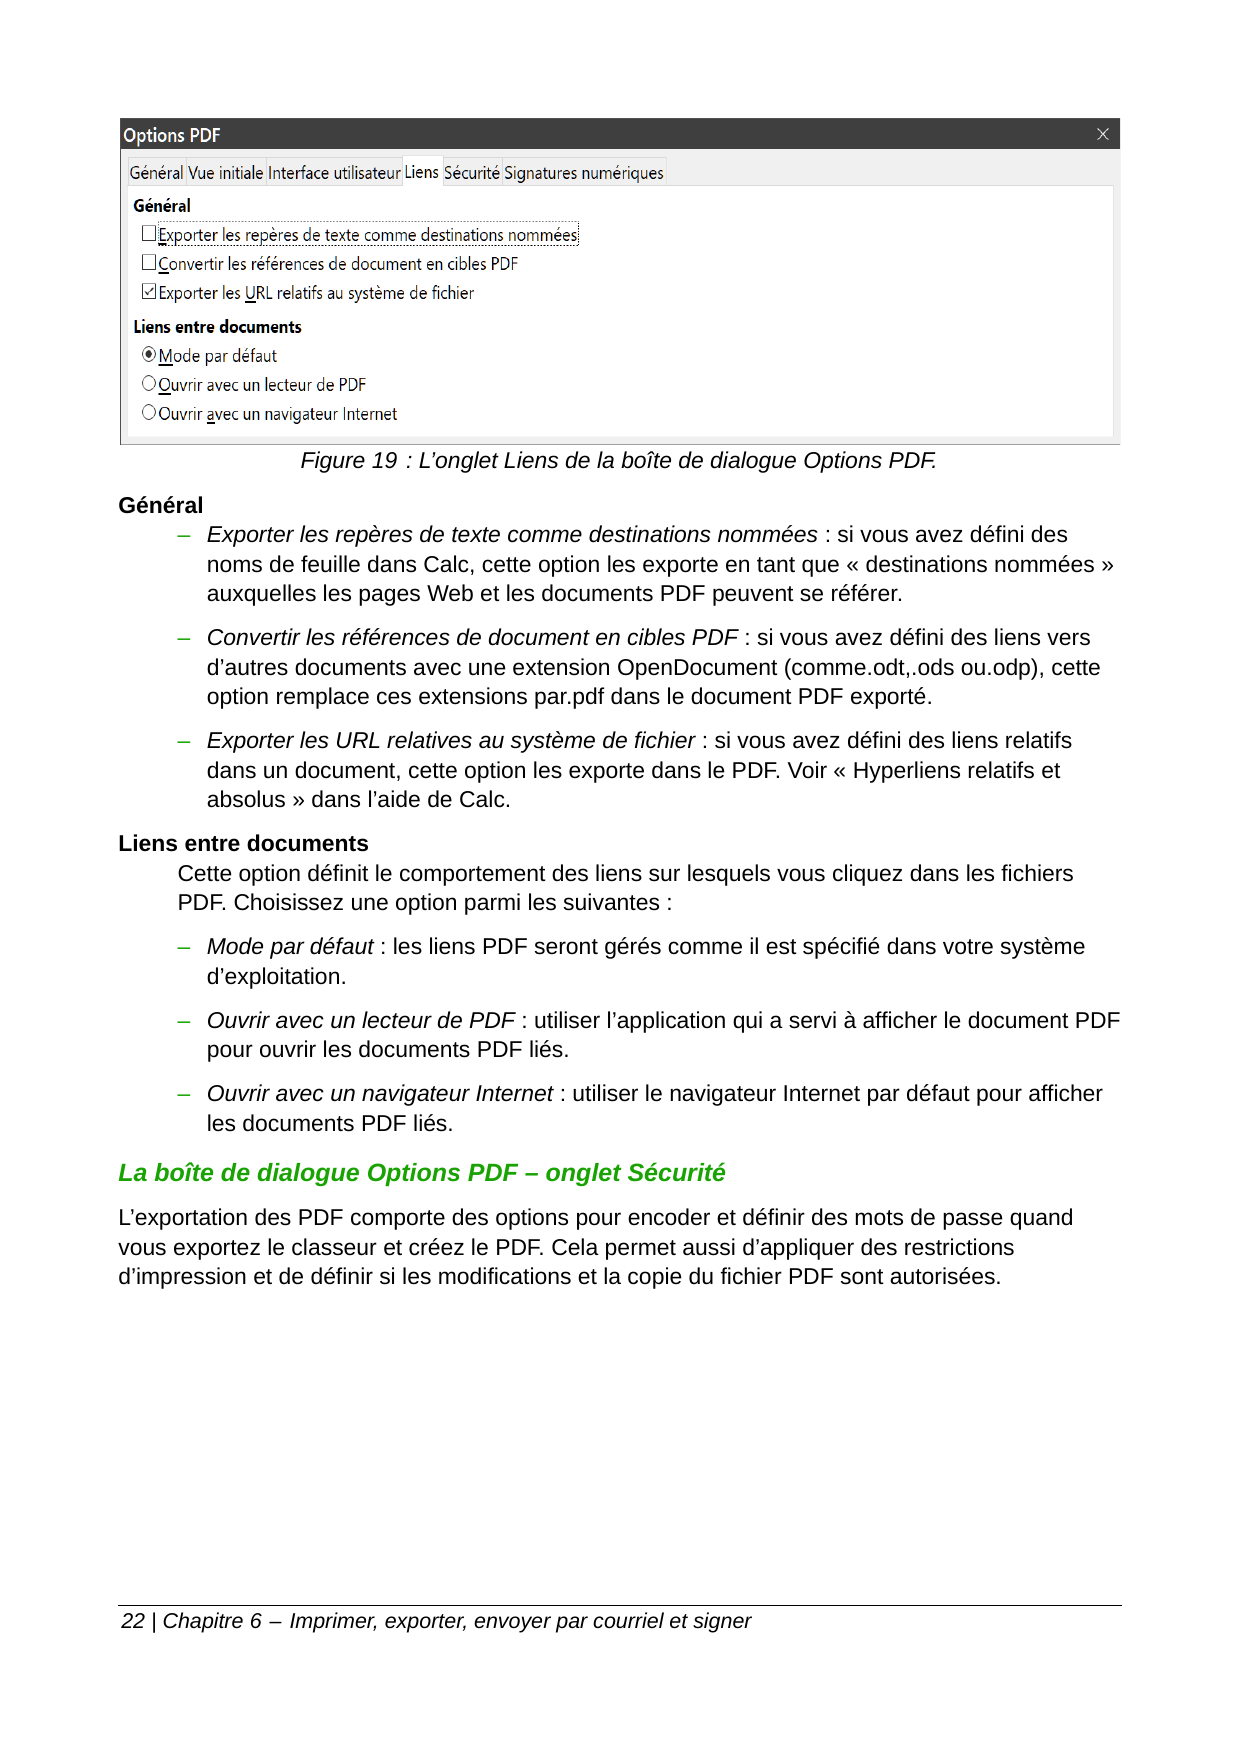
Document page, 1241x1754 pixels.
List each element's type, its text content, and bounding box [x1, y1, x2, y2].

list Exporter les repères de texte comme destinations nommées : si vous avez défini des noms de feuille dans Calc, cette option les exporte en tant que « destinations nommées » auxquelles les pages Web et les documents PDF peuvent se référer. [177, 518, 1122, 606]
list Exporter les URL relatives au système de fichier : si vous avez défini des liens relatifs dans un document, cette option les exporte dans le PDF. Voir « Hyperliens relatifs et absolus » dans l’aide de Calc. [177, 724, 1122, 812]
list Ouvrir avec un navigateur Internet : utiliser le navigateur Internet par défaut pour afficher les documents PDF liés. [177, 1077, 1122, 1136]
list Ouvrir avec un lecteur de PDF : utiliser l’application qui a servi à afficher le document PDF pour ouvrir les documents PDF liés. [177, 1004, 1122, 1063]
picture [120, 118, 1121, 445]
list Cette option définit le comportement des liens sur lesquels vous cliquez dans les fichiers PDF. Choisissez une option parmi les suivantes : [177, 856, 1122, 915]
subtitle Liens entre documents [118, 827, 1122, 856]
subtitle Général [118, 488, 1122, 518]
list Convertir les références de document en cibles PDF : si vous avez défini des liens vers d’autres documents avec une extension OpenDocument (comme.odt,.ods ou.odp), cette option remplace ces extensions par.pdf dans le document PDF exporté. [177, 621, 1122, 709]
list Mode par défaut : les liens PDF seront gérés comme il est spécifié dans votre système d’exploitation. [177, 930, 1122, 989]
subtitle La boîte de dialogue Options PDF – onglet Sécurité [118, 1157, 1122, 1186]
text L’exportation des PDF comporte des options pour encoder et définir des mots de passe quand vous exportez le classeur et créez le PDF. Cela permet aussi d’appliquer des restrictions d’impression et de définir si les modifications et la copie du fichier PDF sont autorisées. [118, 1201, 1122, 1289]
text Figure 19 : L’onglet Liens de la boîte de dialogue Options PDF. [118, 444, 1122, 474]
